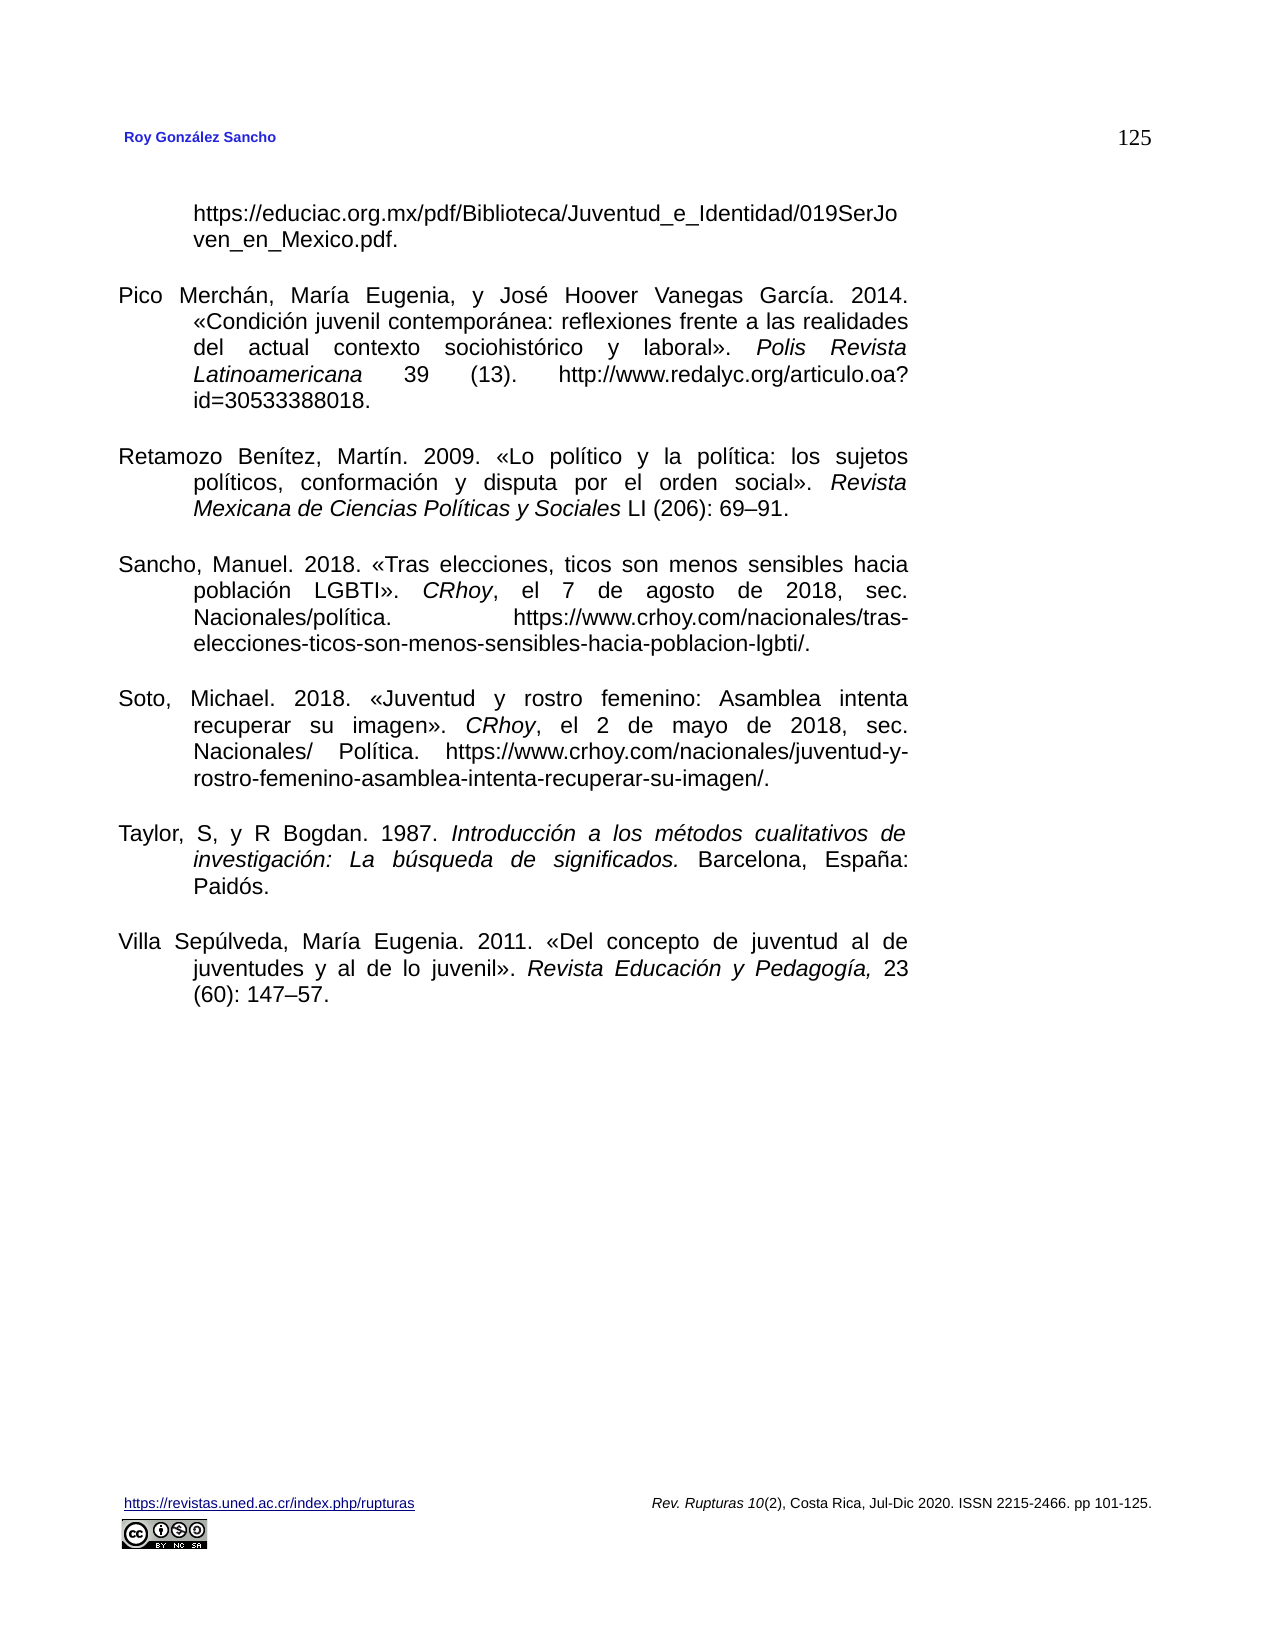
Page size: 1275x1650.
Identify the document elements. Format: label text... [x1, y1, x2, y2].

text Taylor, S, y R Bogdan. 1987. Introducción a los métodos cualitativos de investigación: La búsqueda de significados. Barcelona, España: Paidós. [118, 820, 909, 899]
text https://educiac.org.mx/pdf/Biblioteca/Juventud_e_Identidad/019SerJoven_en_Mexico.pdf. [118, 200, 909, 252]
text Villa Sepúlveda, María Eugenia. 2011. «Del concepto de juventud al de juventudes y al de lo juvenil». Revista Educación y Pedagogía, 23 (60): 147–57. [118, 928, 909, 1007]
picture [121, 1519, 208, 1549]
text Retamozo Benítez, Martín. 2009. «Lo político y la política: los sujetos políticos, conformación y disputa por el orden social». Revista Mexicana de Ciencias Políticas y Sociales LI (206): 69–91. [118, 443, 909, 522]
text Pico Merchán, María Eugenia, y José Hoover Vanegas García. 2014. «Condición juvenil contemporánea: reflexiones frente a las realidades del actual contexto sociohistórico y laboral». Polis Revista Latinoamericana 39 (13). http://www.redalyc.org/articulo.oa?id=30533388018. [118, 282, 909, 413]
text Sancho, Manuel. 2018. «Tras elecciones, ticos son menos sensibles hacia población LGBTI». CRhoy, el 7 de agosto de 2018, sec. Nacionales/política. https://www.crhoy.com/nacionales/tras-elecciones-ticos-son-menos-sensibles-hacia-poblacion-lgbti/. [118, 551, 909, 656]
text Soto, Michael. 2018. «Juventud y rostro femenino: Asamblea intenta recuperar su imagen». CRhoy, el 2 de mayo de 2018, sec. Nacionales/ Política. https://www.crhoy.com/nacionales/juventud-y-rostro-femenino-asamblea-intenta-recuperar-su-imagen/. [118, 685, 909, 791]
